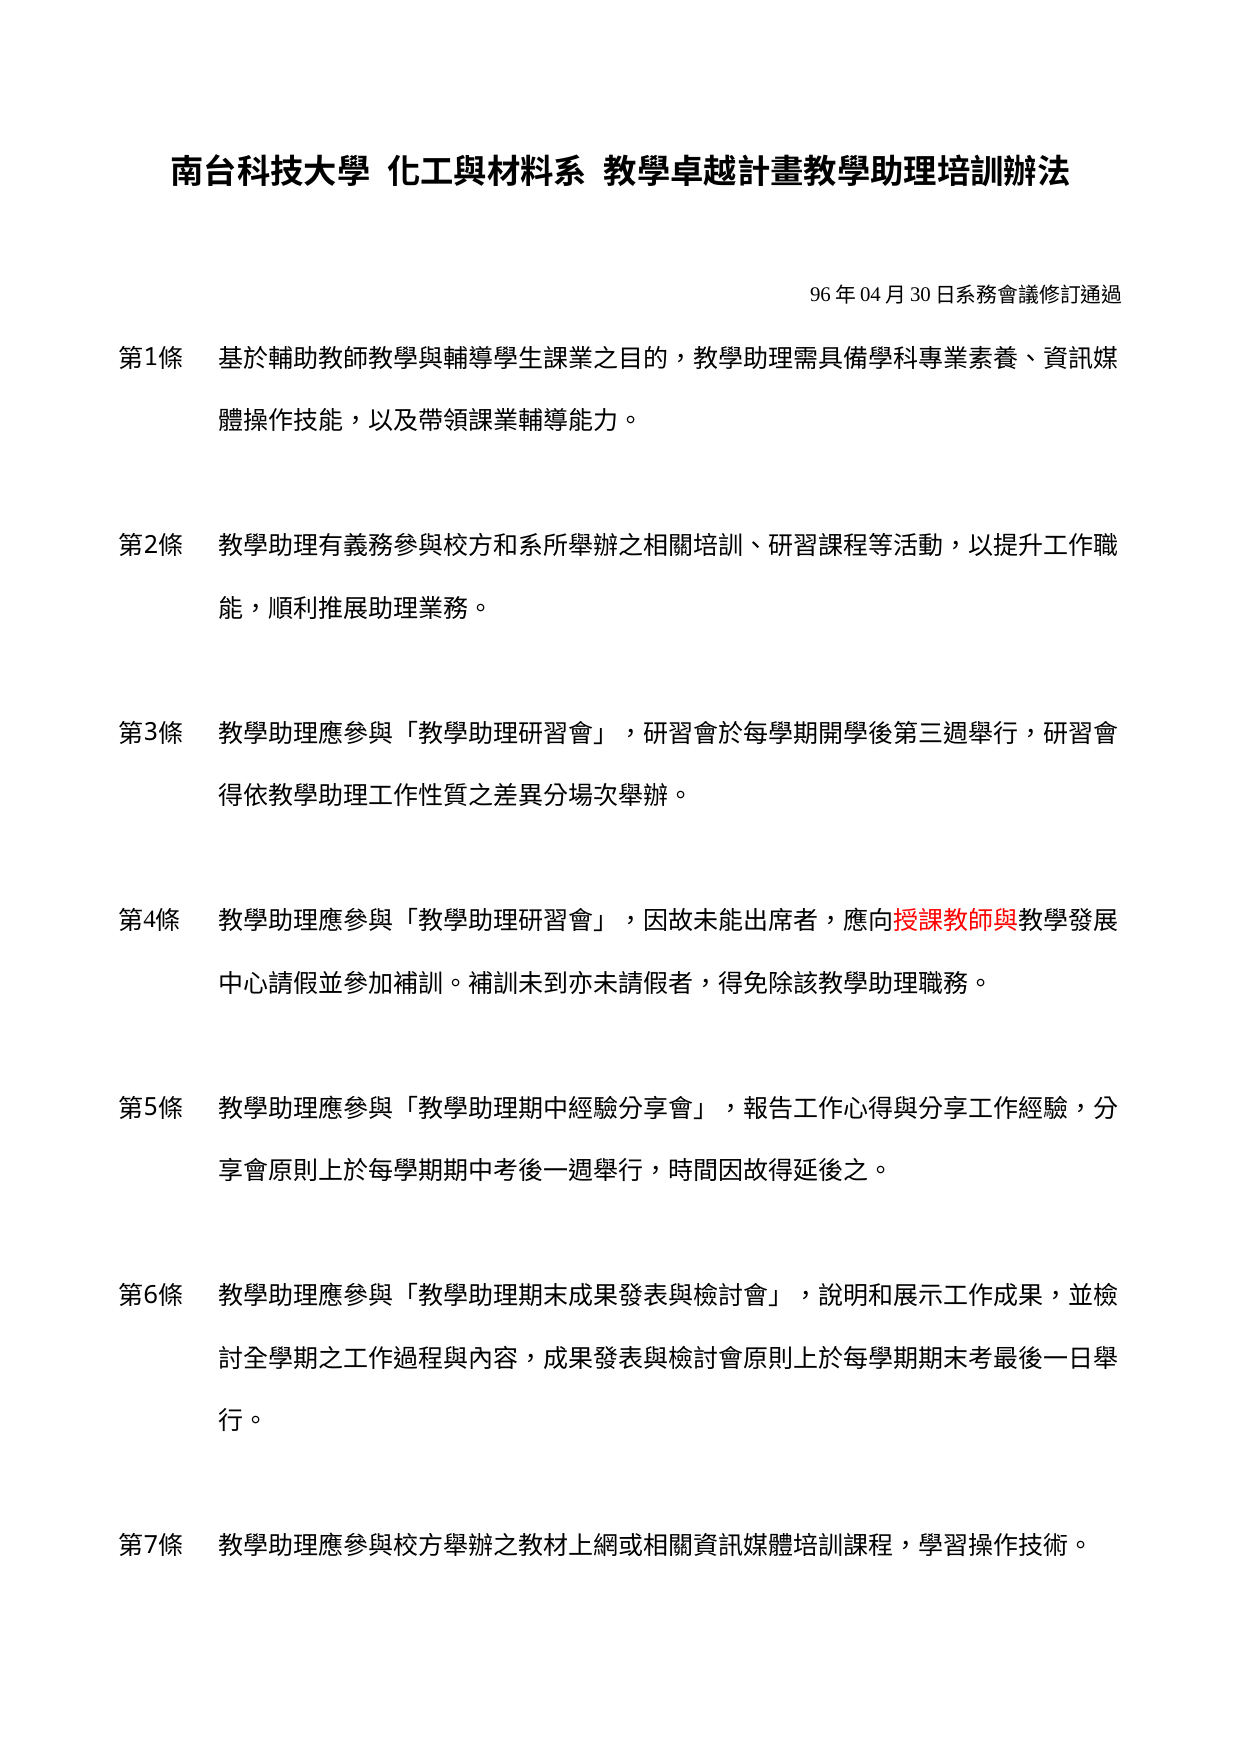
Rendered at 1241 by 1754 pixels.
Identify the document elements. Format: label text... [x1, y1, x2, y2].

list 基於輔助教師教學與輔導學生課業之目的，教學助理需具備學科專業素養、資訊媒體操作技能，以及帶領課業輔導能力。 [118, 314, 1122, 439]
list 教學助理應參與校方舉辦之教材上網或相關資訊媒體培訓課程，學習操作技術。 [118, 1502, 1122, 1564]
text 96年04月30日系務會議修訂通過 [118, 252, 1122, 314]
text 南台科技大學 化工與材料系 教學卓越計畫教學助理培訓辦法 [118, 127, 1122, 189]
list 教學助理應參與「教學助理期中經驗分享會」，報告工作心得與分享工作經驗，分享會原則上於每學期期中考後一週舉行，時間因故得延後之。 [118, 1064, 1122, 1189]
list 教學助理有義務參與校方和系所舉辦之相關培訓、研習課程等活動，以提升工作職能，順利推展助理業務。 [118, 502, 1122, 627]
list 教學助理應參與「教學助理研習會」，研習會於每學期開學後第三週舉行，研習會得依教學助理工作性質之差異分場次舉辦。 [118, 689, 1122, 814]
list 教學助理應參與「教學助理期末成果發表與檢討會」，說明和展示工作成果，並檢討全學期之工作過程與內容，成果發表與檢討會原則上於每學期期末考最後一日舉行。 [118, 1252, 1122, 1439]
list 教學助理應參與「教學助理研習會」，因故未能出席者，應向授課教師與教學發展中心請假並參加補訓。補訓未到亦未請假者，得免除該教學助理職務。 [118, 877, 1122, 1002]
